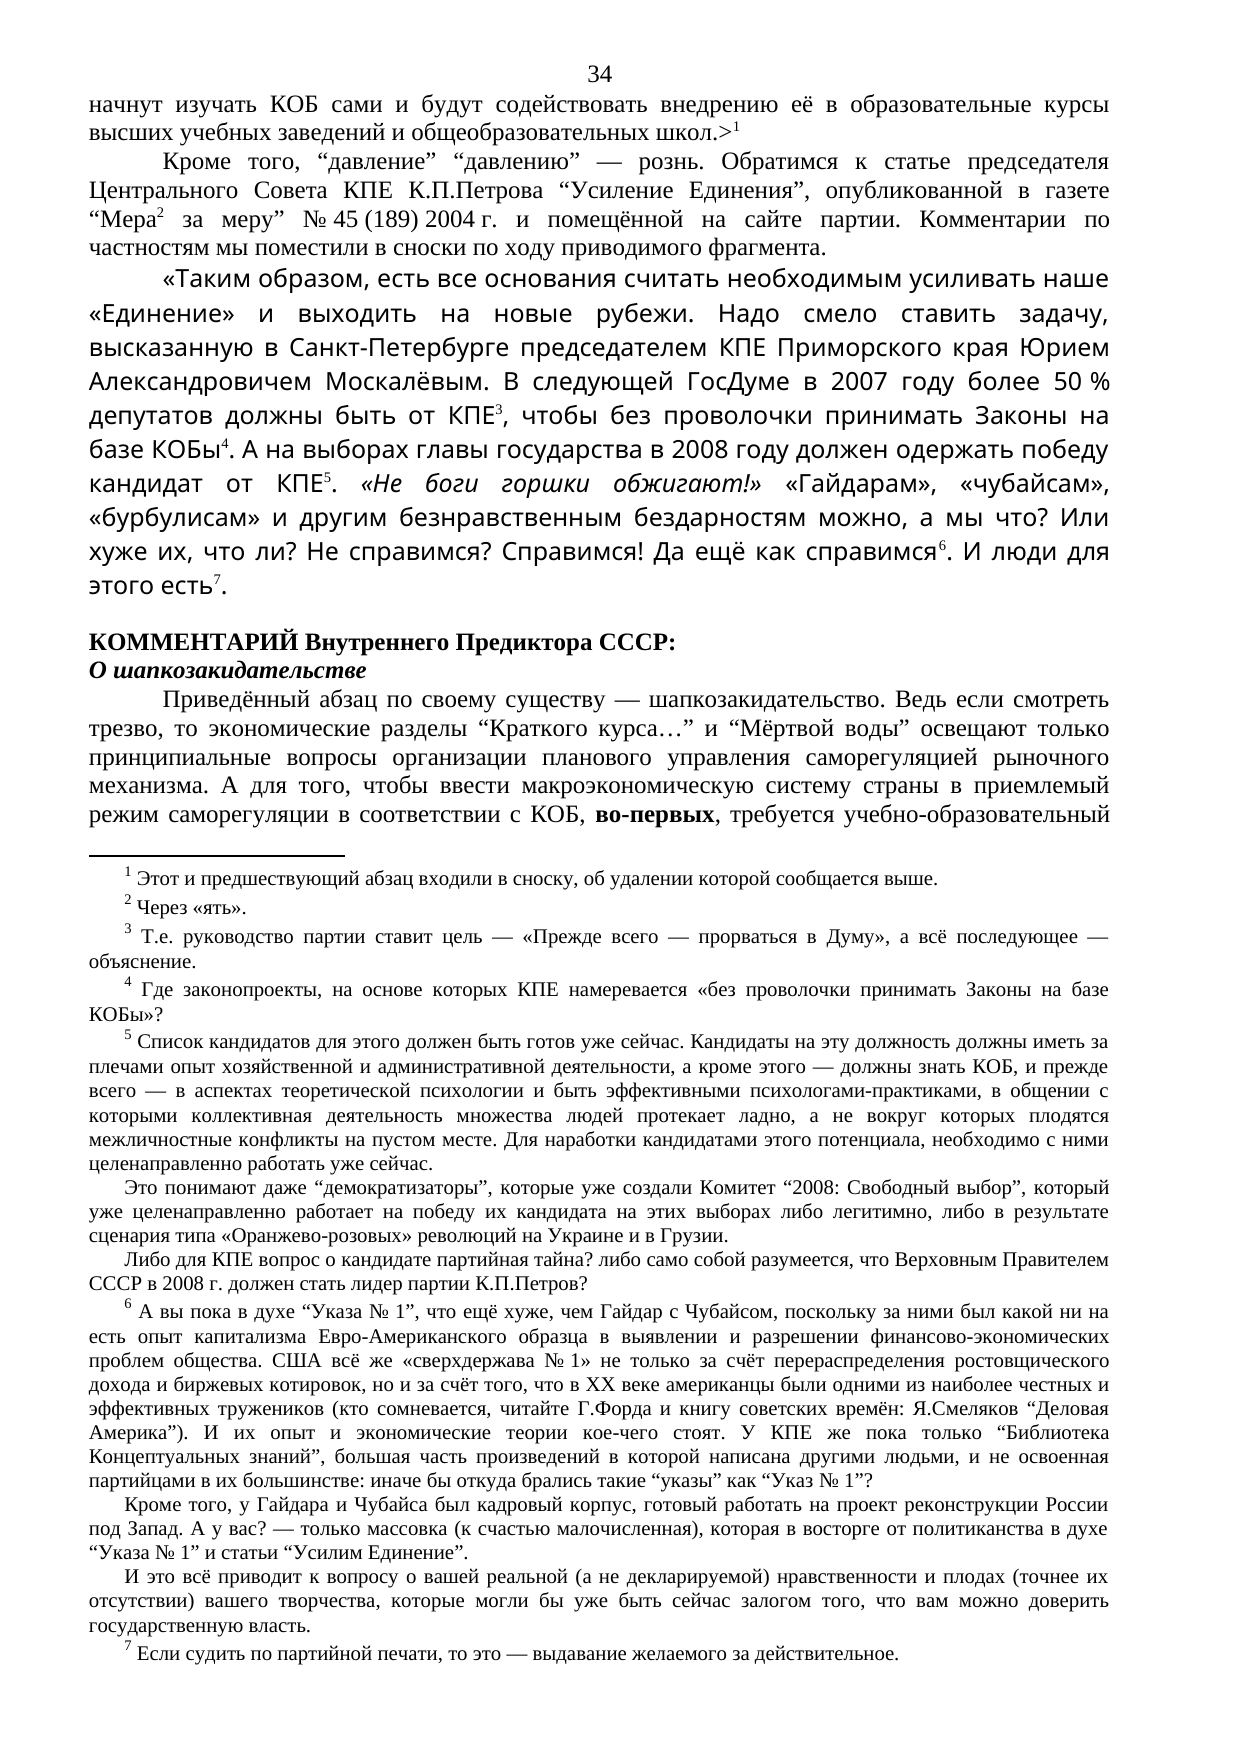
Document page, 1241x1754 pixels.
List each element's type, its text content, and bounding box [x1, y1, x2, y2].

text начнут изучать КОБ сами и будут содействовать внедрению её в образовательные курсы высших учебных заведений и общеобразовательных школ.> [89, 89, 1110, 146]
text Т.е. руководство партии ставит цель — «Прежде всего — прорваться в Думу», а всё последующее — объяснение. [89, 920, 1110, 973]
text Если судить по партийной печати, то это — выдавание желаемого за действительное. [89, 1637, 1110, 1665]
text Этот и предшествующий абзац входили в сноску, об удалении которой сообщается выше. [89, 862, 1110, 891]
text Где законопроекты, на основе которых КПЕ намеревается «без проволочки принимать Законы на базе КОБы»? [89, 973, 1110, 1026]
text И это всё приводит к вопросу о вашей реальной (а не декларируемой) нравственности и плодах (точнее их отсутствии) вашего творчества, которые могли бы уже быть сейчас залогом того, что вам можно доверить государственную власть. [89, 1564, 1110, 1637]
text Это понимают даже “демократизаторы”, которые уже создали Комитет “2008: Свободный выбор”, который уже целенаправленно работает на победу их кандидата на этих выборах либо легитимно, либо в результате сценария типа «Оранжево-розовых» революций на Украине и в Грузии. [89, 1175, 1110, 1247]
text Кроме того, “давление” “давлению” — рознь. Обратимся к статье председателя Центрального Совета КПЕ К.П.Петрова “Усиление Единения”, опубликованной в газете “Мера за меру” № 45 (189) 2004 г. и помещённой на сайте партии. Комментарии по частностям мы поместили в сноски по ходу приводимого фрагмента. [89, 146, 1110, 261]
text А вы пока в духе “Указа № 1”, что ещё хуже, чем Гайдар с Чубайсом, поскольку за ними был какой ни на есть опыт капитализма Евро-Американского образца в выявлении и разрешении финансово-экономических проблем общества. США всё же «сверхдержава № 1» не только за счёт перераспределения ростовщического дохода и биржевых котировок, но и за счёт того, что в ХХ веке американцы были одними из наиболее честных и эффективных тружеников (кто сомневается, читайте Г.Форда и книгу советских времён: Я.Смеляков “Деловая Америка”). И их опыт и экономические теории кое-чего стоят. У КПЕ же пока только “Библиотека Концептуальных знаний”, большая часть произведений в которой написана другими людьми, и не освоенная партийцами в их большинстве: иначе бы откуда брались такие “указы” как “Указ № 1”? [89, 1295, 1110, 1492]
text «Таким образом, есть все основания считать необходимым усиливать наше «Единение» и выходить на новые рубежи. Надо смело ставить задачу, высказанную в Санкт-Петербурге председателем КПЕ Приморского края Юрием Александровичем Москалёвым. В следующей ГосДуме в 2007 году более 50 % депутатов должны быть от КПЕ, чтобы без проволочки принимать Законы на базе КОБы. А на выборах главы государства в 2008 году должен одержать победу кандидат от КПЕ. «Не боги горшки обжигают!» «Гайдарам», «чубайсам», «бурбулисам» и другим безнравственным бездарностям можно, а мы что? Или хуже их, что ли? Не справимся? Справимся! Да ещё как справимся. И люди для этого есть. [89, 261, 1110, 602]
text Через «ять». [89, 891, 1110, 920]
text Кроме того, у Гайдара и Чубайса был кадровый корпус, готовый работать на проект реконструкции России под Запад. А у вас? — только массовка (к счастью малочисленная), которая в восторге от политиканства в духе “Указа № 1” и статьи “Усилим Единение”. [89, 1492, 1110, 1564]
text Приведённый абзац по своему существу — шапкозакидательство. Ведь если смотреть трезво, то экономические разделы “Краткого курса…” и “Мёртвой воды” освещают только принципиальные вопросы организации планового управления саморегуляцией рыночного механизма. А для того, чтобы ввести макроэкономическую систему страны в приемлемый режим саморегуляции в соответствии с КОБ, во-первых, требуется учебно-образовательный [89, 684, 1110, 828]
text Список кандидатов для этого должен быть готов уже сейчас. Кандидаты на эту должность должны иметь за плечами опыт хозяйственной и административной деятельности, а кроме этого — должны знать КОБ, и прежде всего — в аспектах теоретической психологии и быть эффективными психологами-практиками, в общении с которыми коллективная деятельность множества людей протекает ладно, а не вокруг которых плодятся межличностные конфликты на пустом месте. Для наработки кандидатами этого потенциала, необходимо с ними целенаправленно работать уже сейчас. [89, 1026, 1110, 1175]
text КОММЕНТАРИЙ Внутреннего Предиктора СССР: О шапкозакидательстве [89, 627, 1110, 684]
text Либо для КПЕ вопрос о кандидате партийная тайна? либо само собой разумеется, что Верховным Правителем СССР в 2008 г. должен стать лидер партии К.П.Петров? [89, 1247, 1110, 1295]
